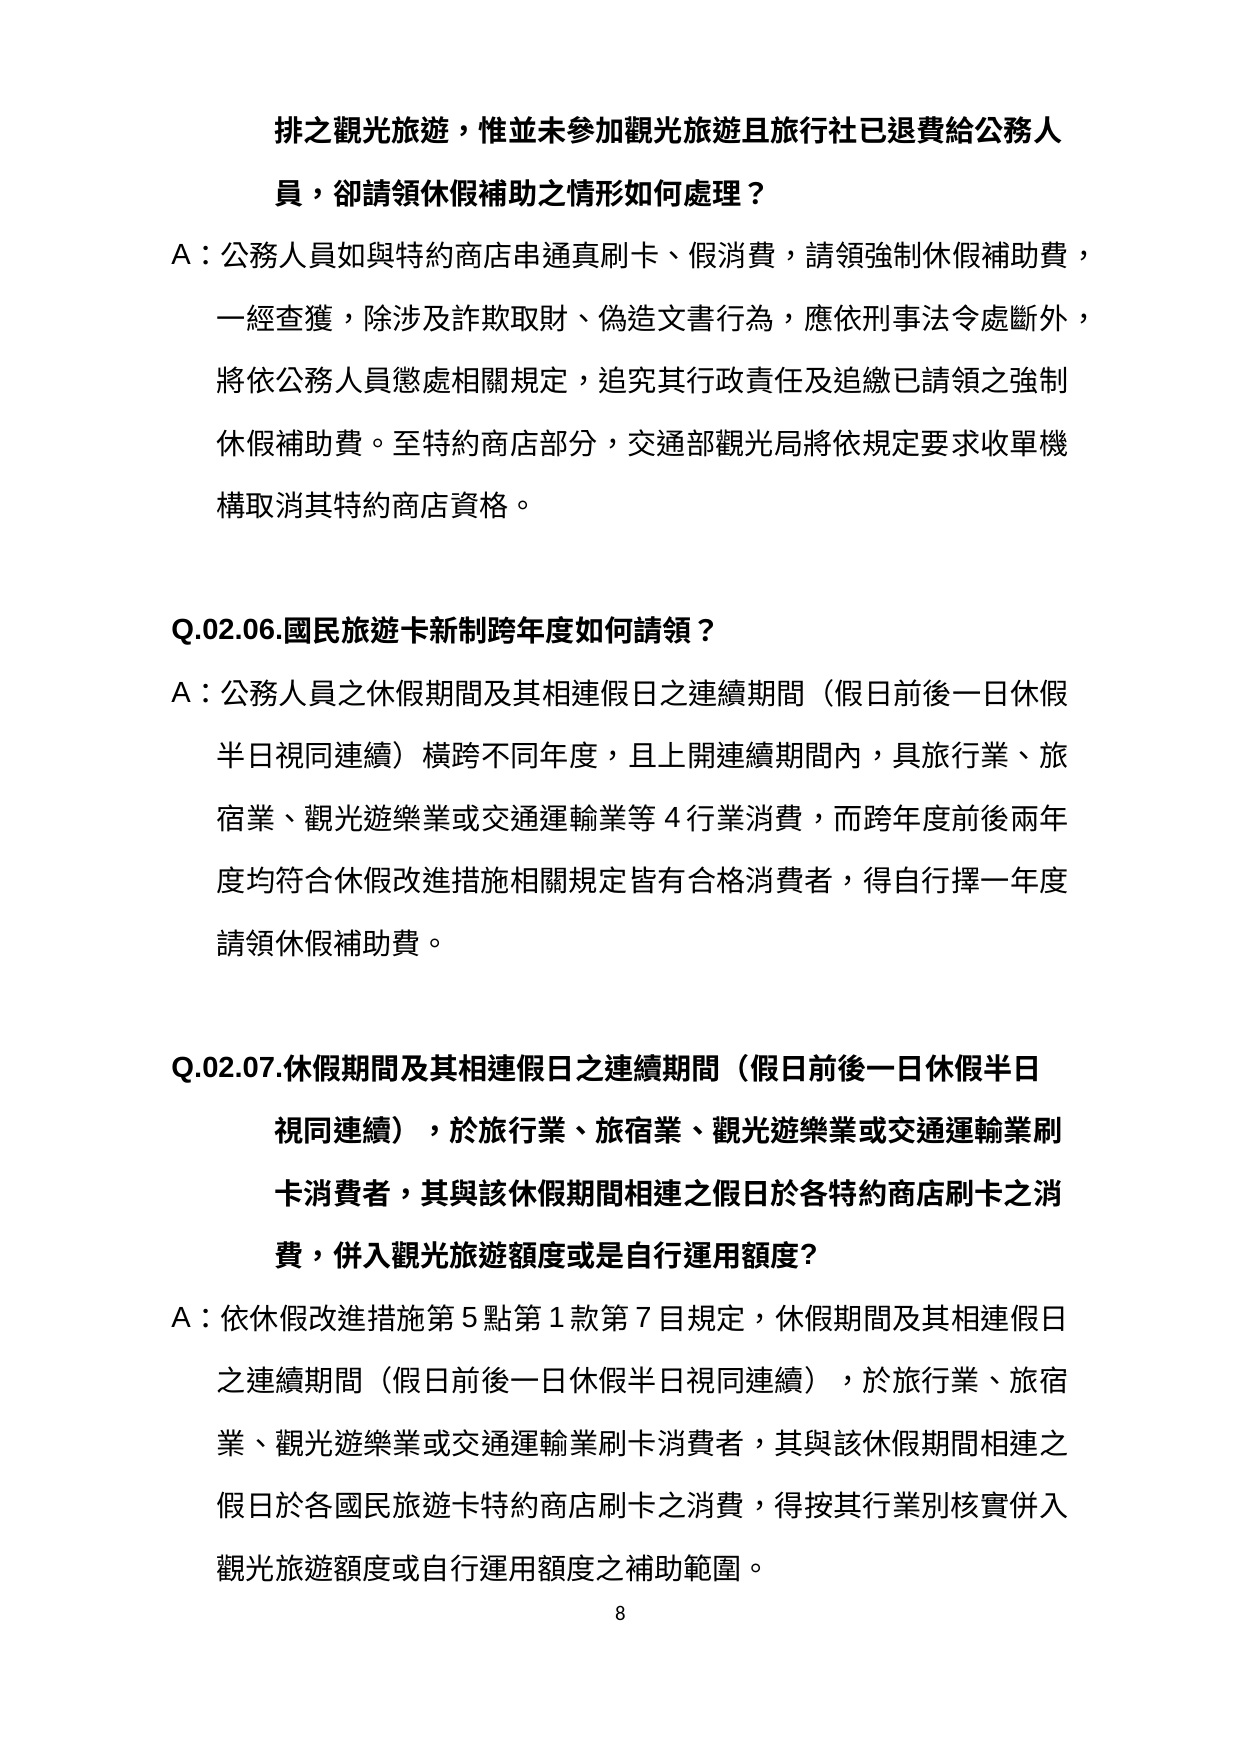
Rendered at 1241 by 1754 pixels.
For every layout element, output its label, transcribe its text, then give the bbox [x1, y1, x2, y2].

text Q.02.07.休假期間及其相連假日之連續期間（假日前後一日休假半日視同連續），於旅行業、旅宿業、觀光遊樂業或交通運輸業刷卡消費者，其與該休假期間相連之假日於各特約商店刷卡之消費，併入觀光旅遊額度或是自行運用額度? [171, 1025, 1069, 1275]
text A：公務人員如與特約商店串通真刷卡、假消費，請領強制休假補助費，一經查獲，除涉及詐欺取財、偽造文書行為，應依刑事法令處斷外，將依公務人員懲處相關規定，追究其行政責任及追繳已請領之強制休假補助費。至特約商店部分，交通部觀光局將依規定要求收單機構取消其特約商店資格。 [171, 212, 1069, 525]
text A：依休假改進措施第5點第1款第7目規定，休假期間及其相連假日之連續期間（假日前後一日休假半日視同連續），於旅行業、旅宿業、觀光遊樂業或交通運輸業刷卡消費者，其與該休假期間相連之假日於各國民旅遊卡特約商店刷卡之消費，得按其行業別核實併入觀光旅遊額度或自行運用額度之補助範圍。 [171, 1275, 1069, 1587]
text Q.02.06.國民旅遊卡新制跨年度如何請領？ [171, 587, 1069, 650]
text A：公務人員之休假期間及其相連假日之連續期間（假日前後一日休假半日視同連續）橫跨不同年度，且上開連續期間內，具旅行業、旅宿業、觀光遊樂業或交通運輸業等4行業消費，而跨年度前後兩年度均符合休假改進措施相關規定皆有合格消費者，得自行擇一年度請領休假補助費。 [171, 650, 1069, 962]
text 排之觀光旅遊，惟並未參加觀光旅遊且旅行社已退費給公務人員，卻請領休假補助之情形如何處理？ [171, 87, 1069, 212]
